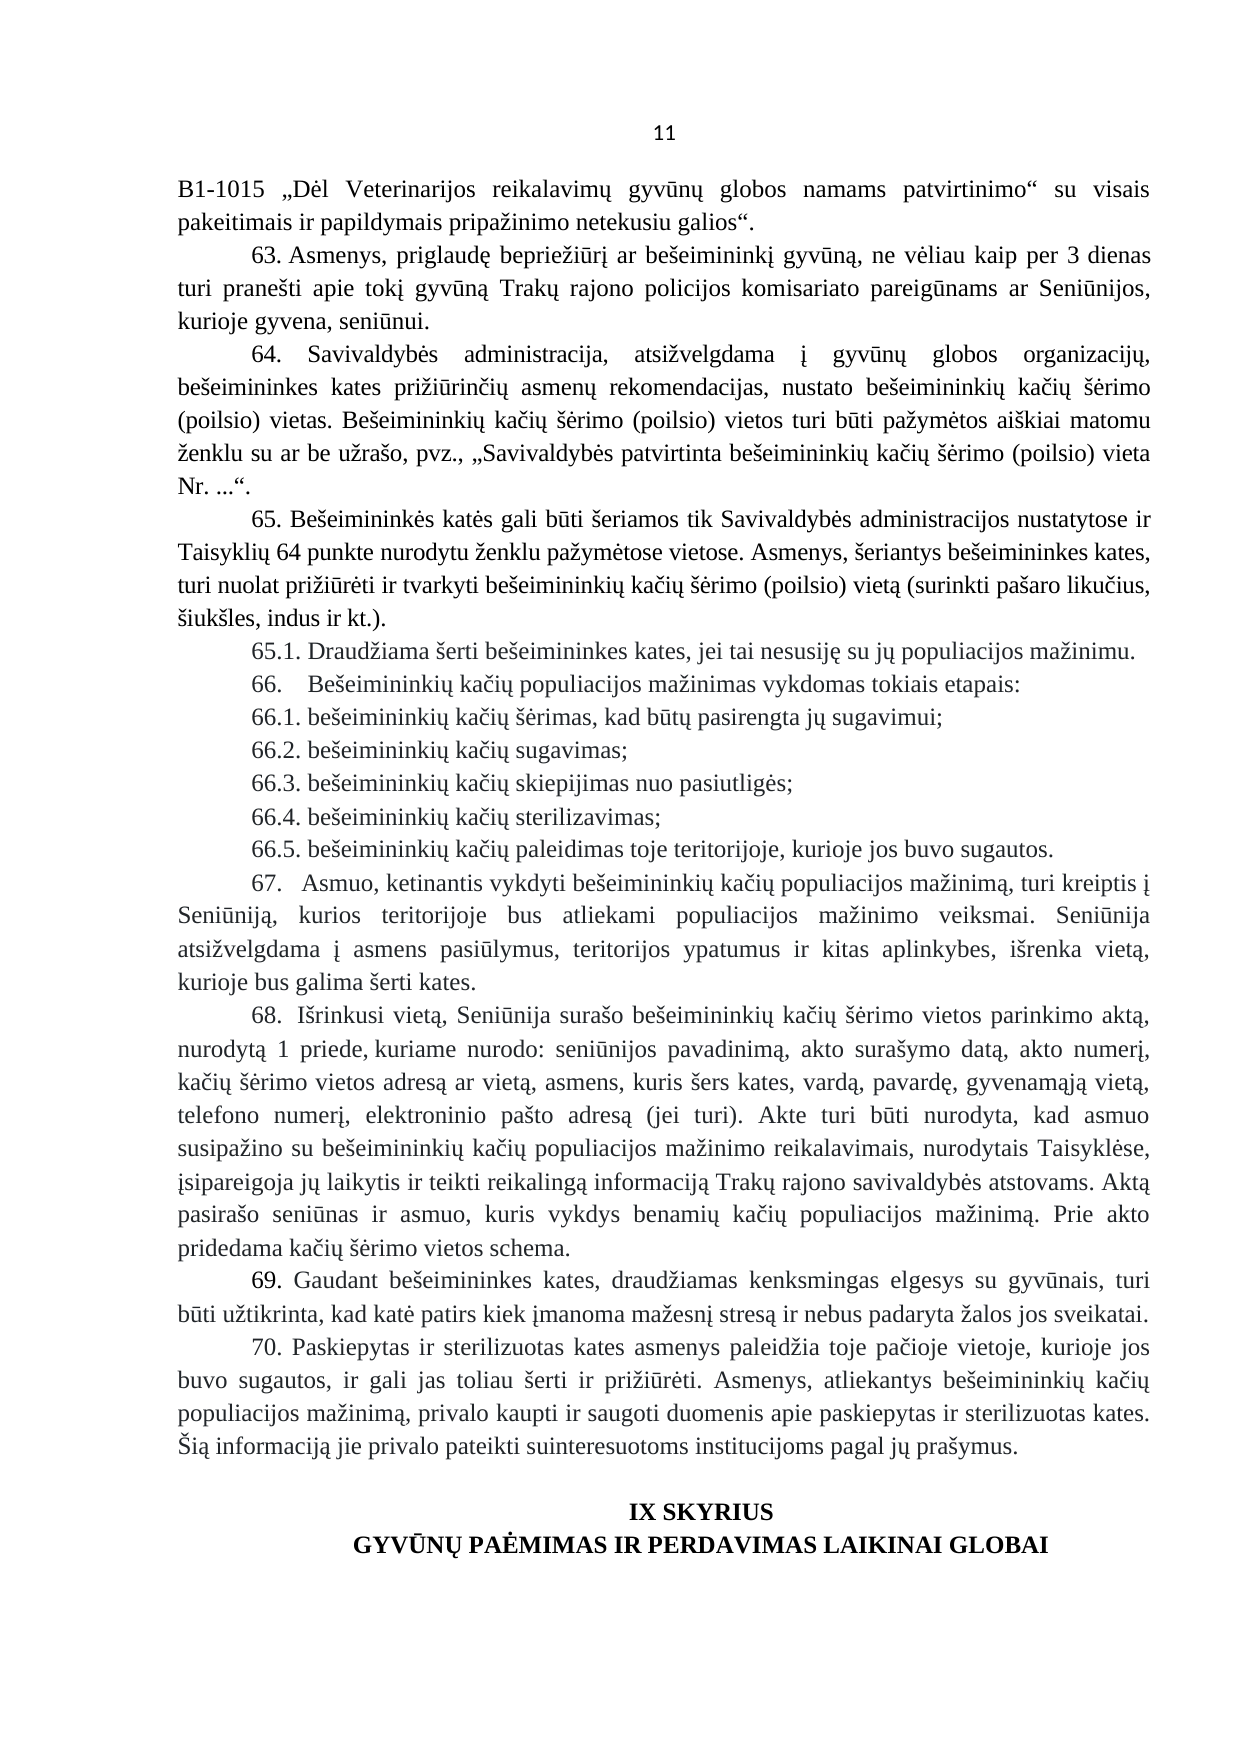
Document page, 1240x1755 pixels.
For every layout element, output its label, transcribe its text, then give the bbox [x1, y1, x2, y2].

text 66. Bešeimininkių kačių populiacijos mažinimas vykdomas tokiais etapais: [177, 669, 1151, 698]
text 65.1. Draudžiama šerti bešeimininkes kates, jei tai nesusiję su jų populiacijos mažinimu. [177, 636, 1151, 665]
text 66.2. bešeimininkių kačių sugavimas; [177, 736, 1151, 764]
text 68. Išrinkusi vietą, Seniūnija surašo bešeimininkių kačių šėrimo vietos parinkimo aktą, nurodytą 1 priede, kuriame nurodo: seniūnijos pavadinimą, akto surašymo datą, akto numerį, kačių šėrimo vietos adresą ar vietą, asmens, kuris šers kates, vardą, pavardę, gyvenamąją vietą, telefono numerį, elektroninio pašto adresą (jei turi). Akte turi būti nurodyta, kad asmuo susipažino su bešeimininkių kačių populiacijos mažinimo reikalavimais, nurodytais Taisyklėse, įsipareigoja jų laikytis ir teikti reikalingą informaciją Trakų rajono savivaldybės atstovams. Aktą pasirašo seniūnas ir asmuo, kuris vykdys benamių kačių populiacijos mažinimą. Prie akto pridedama kačių šėrimo vietos schema. [177, 1000, 1151, 1261]
text 66.5. bešeimininkių kačių paleidimas toje teritorijoje, kurioje jos buvo sugautos. [177, 834, 1151, 863]
text B1-1015 „Dėl Veterinarijos reikalavimų gyvūnų globos namams patvirtinimo“ su visais pakeitimais ir papildymais pripažinimo netekusiu galios“. [177, 174, 1151, 236]
text 67. Asmuo, ketinantis vykdyti bešeimininkių kačių populiacijos mažinimą, turi kreiptis į Seniūniją, kurios teritorijoje bus atliekami populiacijos mažinimo veiksmai. Seniūnija atsižvelgdama į asmens pasiūlymus, teritorijos ypatumus ir kitas aplinkybes, išrenka vietą, kurioje bus galima šerti kates. [177, 868, 1151, 995]
text 66.4. bešeimininkių kačių sterilizavimas; [177, 802, 1151, 830]
text 66.1. bešeimininkių kačių šėrimas, kad būtų pasirengta jų sugavimui; [177, 702, 1151, 731]
text 69. Gaudant bešeimininkes kates, draudžiamas kenksmingas elgesys su gyvūnais, turi būti užtikrinta, kad katė patirs kiek įmanoma mažesnį stresą ir nebus padaryta žalos jos sveikatai. [177, 1266, 1151, 1327]
text 63. Asmenys, priglaudę bepriežiūrį ar bešeimininkį gyvūną, ne vėliau kaip per 3 dienas turi pranešti apie tokį gyvūną Trakų rajono policijos komisariato pareigūnams ar Seniūnijos, kurioje gyvena, seniūnui. [177, 240, 1151, 335]
text 64. Savivaldybės administracija, atsižvelgdama į gyvūnų globos organizacijų, bešeimininkes kates prižiūrinčių asmenų rekomendacijas, nustato bešeimininkių kačių šėrimo (poilsio) vietas. Bešeimininkių kačių šėrimo (poilsio) vietos turi būti pažymėtos aiškiai matomu ženklu su ar be užrašo, pvz., „Savivaldybės patvirtinta bešeimininkių kačių šėrimo (poilsio) vieta Nr. ...“. [177, 339, 1151, 500]
text GYVŪNŲ PAĖMIMAS IR PERDAVIMAS LAIKINAI GLOBAI [177, 1530, 1151, 1558]
text 66.3. bešeimininkių kačių skiepijimas nuo pasiutligės; [177, 768, 1151, 797]
text 70. Paskiepytas ir sterilizuotas kates asmenys paleidžia toje pačioje vietoje, kurioje jos buvo sugautos, ir gali jas toliau šerti ir prižiūrėti. Asmenys, atliekantys bešeimininkių kačių populiacijos mažinimą, privalo kaupti ir saugoti duomenis apie paskiepytas ir sterilizuotas kates. Šią informaciją jie privalo pateikti suinteresuotoms institucijoms pagal jų prašymus. [177, 1332, 1151, 1459]
text 65. Bešeimininkės katės gali būti šeriamos tik Savivaldybės administracijos nustatytose ir Taisyklių 64 punkte nurodytu ženklu pažymėtose vietose. Asmenys, šeriantys bešeimininkes kates, turi nuolat prižiūrėti ir tvarkyti bešeimininkių kačių šėrimo (poilsio) vietą (surinkti pašaro likučius, šiukšles, indus ir kt.). [177, 504, 1151, 632]
text IX SKYRIUS [177, 1497, 1151, 1526]
